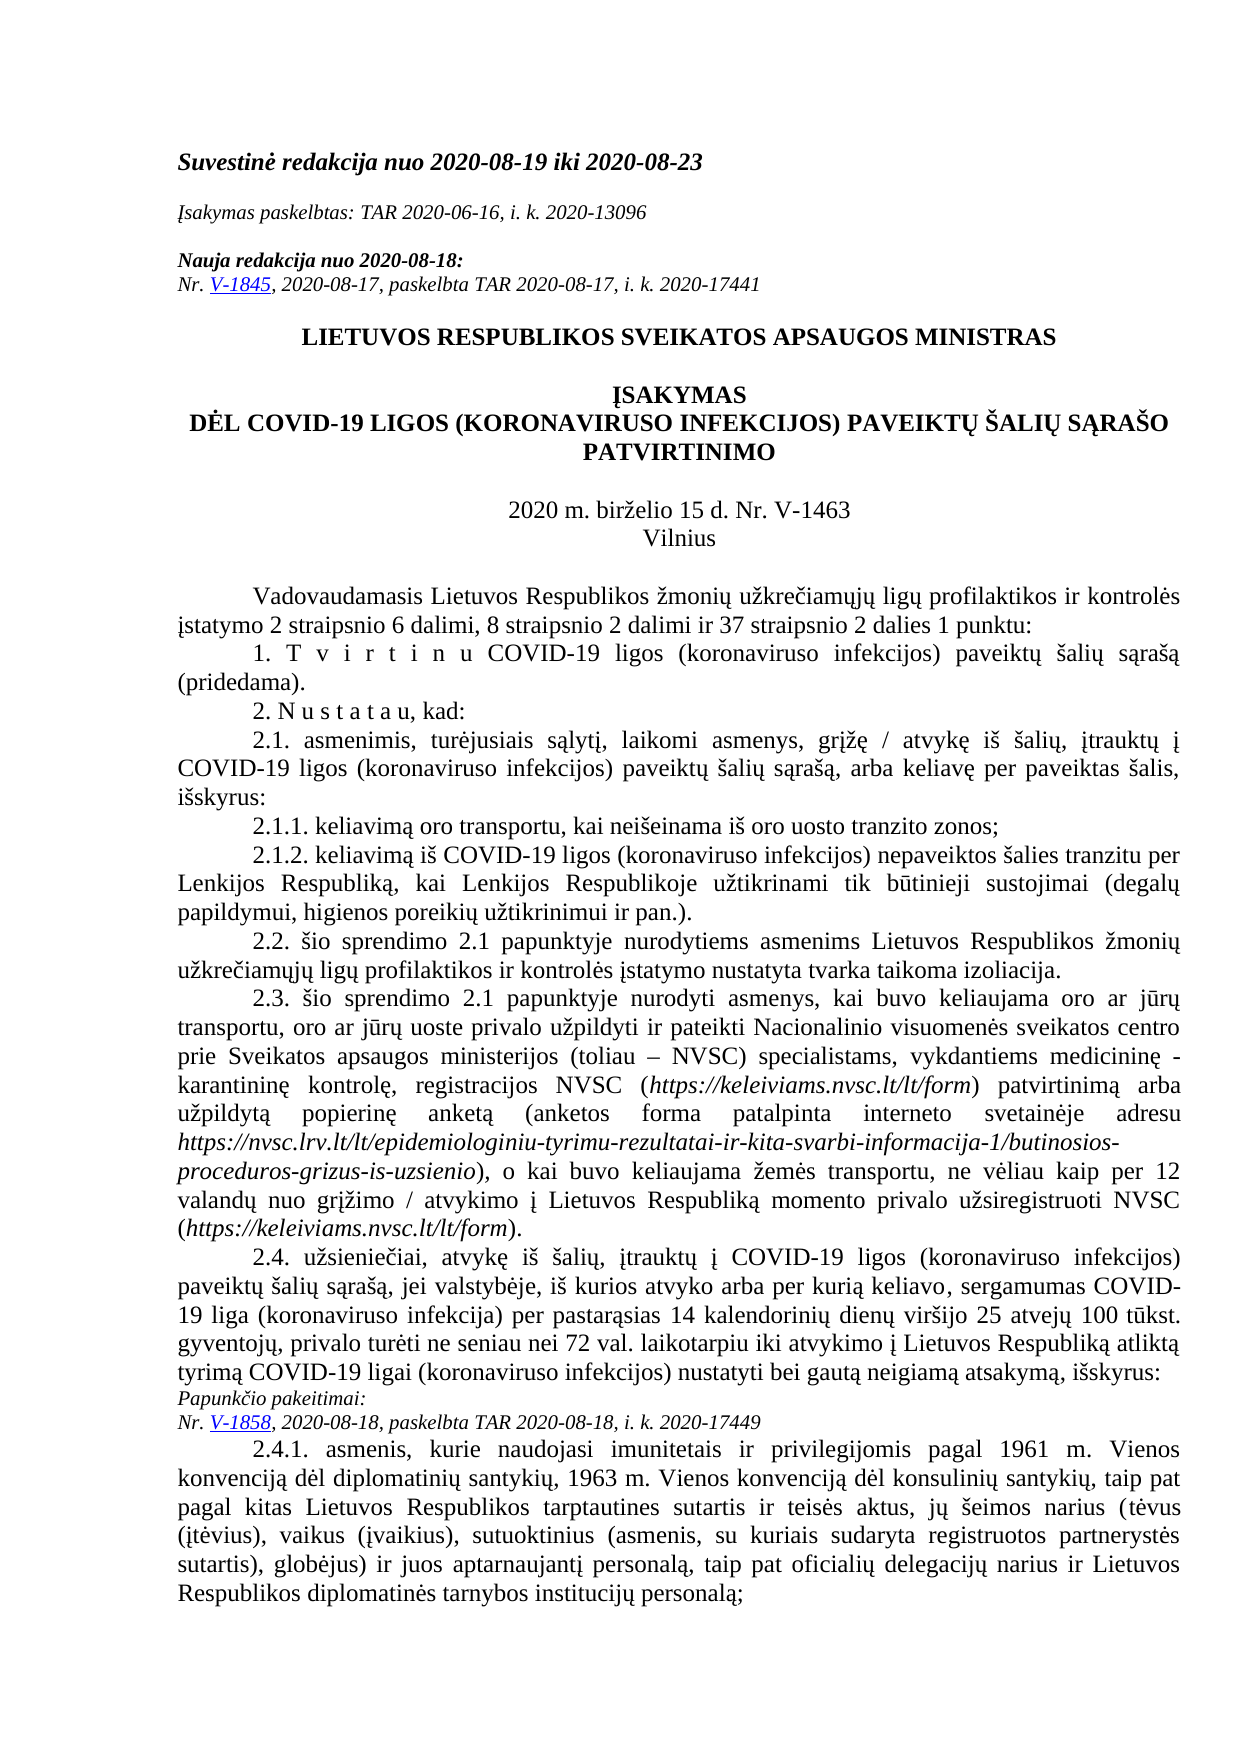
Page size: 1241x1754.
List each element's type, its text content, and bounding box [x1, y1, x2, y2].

text Nr. V-1845, 2020-08-17, paskelbta TAR 2020-08-17, i. k. 2020-17441 [177, 272, 1181, 296]
text Suvestinė redakcija nuo 2020-08-19 iki 2020-08-23 [177, 147, 1181, 176]
text 2020 m. birželio 15 d. Nr. V-1463 Vilnius [177, 495, 1181, 552]
text 2.1.1. keliavimą oro transportu, kai neišeinama iš oro uosto tranzito zonos; [177, 811, 1181, 840]
text 2. N u s t a t a u, kad: [177, 696, 1181, 725]
text ĮSAKYMAS [177, 380, 1181, 408]
text LIETUVOS RESPUBLIKOS SVEIKATOS APSAUGOS MINISTRAS [177, 322, 1181, 351]
text 2.4. užsieniečiai, atvykę iš šalių, įtrauktų į COVID-19 ligos (koronaviruso infekcijos) paveiktų šalių sąrašą, jei valstybėje, iš kurios atvyko arba per kurią keliavo, sergamumas COVID-19 liga (koronaviruso infekcija) per pastarąsias 14 kalendorinių dienų viršijo 25 atvejų 100 tūkst. gyventojų, privalo turėti ne seniau nei 72 val. laikotarpiu iki atvykimo į Lietuvos Respubliką atliktą tyrimą COVID-19 ligai (koronaviruso infekcijos) nustatyti bei gautą neigiamą atsakymą, išskyrus: [177, 1242, 1181, 1386]
text 2.2. šio sprendimo 2.1 papunktyje nurodytiems asmenims Lietuvos Respublikos žmonių užkrečiamųjų ligų profilaktikos ir kontrolės įstatymo nustatyta tvarka taikoma izoliacija. [177, 926, 1181, 983]
text Dėl COVID-19 ligos (koronaviruso infekcijos) paveiktų šalių sąrašo patvirtinimo [177, 408, 1181, 466]
text Vadovaudamasis Lietuvos Respublikos žmonių užkrečiamųjų ligų profilaktikos ir kontrolės įstatymo 2 straipsnio 6 dalimi, 8 straipsnio 2 dalimi ir 37 straipsnio 2 dalies 1 punktu: [177, 581, 1181, 638]
text 2.1.2. keliavimą iš COVID-19 ligos (koronaviruso infekcijos) nepaveiktos šalies tranzitu per Lenkijos Respubliką, kai Lenkijos Respublikoje užtikrinami tik būtinieji sustojimai (degalų papildymui, higienos poreikių užtikrinimui ir pan.). [177, 840, 1181, 926]
text 2.3. šio sprendimo 2.1 papunktyje nurodyti asmenys, kai buvo keliaujama oro ar jūrų transportu, oro ar jūrų uoste privalo užpildyti ir pateikti Nacionalinio visuomenės sveikatos centro prie Sveikatos apsaugos ministerijos (toliau – NVSC) specialistams, vykdantiems medicininę - karantininę kontrolę, registracijos NVSC (https://keleiviams.nvsc.lt/lt/form) patvirtinimą arba užpildytą popierinę anketą (anketos forma patalpinta interneto svetainėje adresu https://nvsc.lrv.lt/lt/epidemiologiniu-tyrimu-rezultatai-ir-kita-svarbi-informacija-1/butinosios-proceduros-grizus-is-uzsienio), o kai buvo keliaujama žemės transportu, ne vėliau kaip per 12 valandų nuo grįžimo / atvykimo į Lietuvos Respubliką momento privalo užsiregistruoti NVSC (https://keleiviams.nvsc.lt/lt/form). [177, 983, 1181, 1242]
text 2.4.1. asmenis, kurie naudojasi imunitetais ir privilegijomis pagal 1961 m. Vienos konvenciją dėl diplomatinių santykių, 1963 m. Vienos konvenciją dėl konsulinių santykių, taip pat pagal kitas Lietuvos Respublikos tarptautines sutartis ir teisės aktus, jų šeimos narius (tėvus (įtėvius), vaikus (įvaikius), sutuoktinius (asmenis, su kuriais sudaryta registruotos partnerystės sutartis), globėjus) ir juos aptarnaujantį personalą, taip pat oficialių delegacijų narius ir Lietuvos Respublikos diplomatinės tarnybos institucijų personalą; [177, 1434, 1181, 1607]
text 2.1. asmenimis, turėjusiais sąlytį, laikomi asmenys, grįžę / atvykę iš šalių, įtrauktų į COVID-19 ligos (koronaviruso infekcijos) paveiktų šalių sąrašą, arba keliavę per paveiktas šalis, išskyrus: [177, 725, 1181, 811]
text Nr. V-1858, 2020-08-18, paskelbta TAR 2020-08-18, i. k. 2020-17449 [177, 1410, 1181, 1434]
text Papunkčio pakeitimai: [177, 1386, 1181, 1410]
text 1. T v i r t i n u COVID-19 ligos (koronaviruso infekcijos) paveiktų šalių sąrašą (pridedama). [177, 638, 1181, 696]
text Nauja redakcija nuo 2020-08-18: [177, 248, 1181, 272]
text Įsakymas paskelbtas: TAR 2020-06-16, i. k. 2020-13096 [177, 200, 1181, 224]
